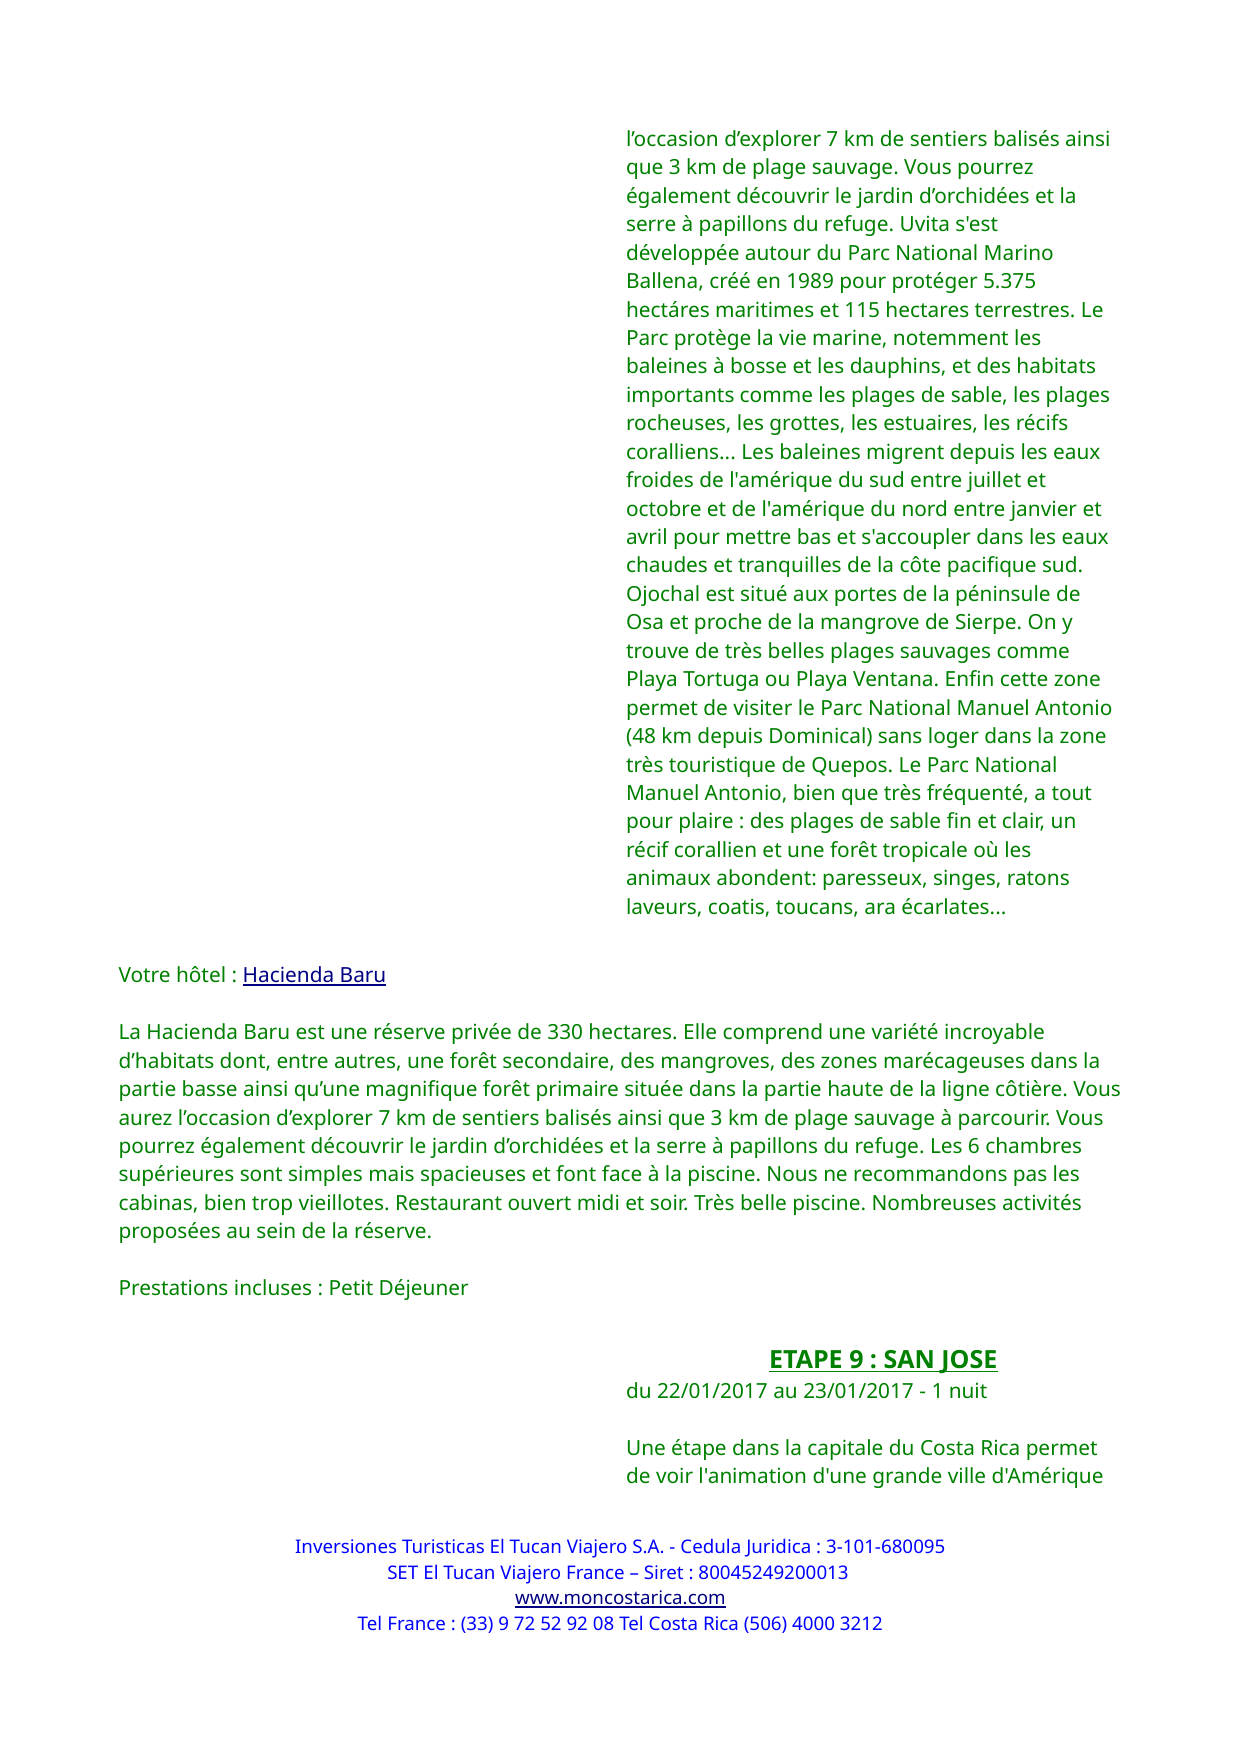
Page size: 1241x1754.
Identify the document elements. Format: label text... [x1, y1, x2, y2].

table_header [118, 1336, 620, 1495]
table_header ETAPE 9 : SAN JOSE du 22/01/2017 au 23/01/2017 - 1 nuit Une étape dans la capitale du Costa Rica permet de voir l'animation d'une grande ville d'Amérique [620, 1336, 1122, 1495]
table_header l’occasion d’explorer 7 km de sentiers balisés ainsi que 3 km de plage sauvage. Vous pourrez également découvrir le jardin d’orchidées et la serre à papillons du refuge. Uvita s'est développée autour du Parc National Marino Ballena, créé en 1989 pour protéger 5.375 hectáres maritimes et 115 hectares terrestres. Le Parc protège la vie marine, notemment les baleines à bosse et les dauphins, et des habitats importants comme les plages de sable, les plages rocheuses, les grottes, les estuaires, les récifs coralliens... Les baleines migrent depuis les eaux froides de l'amérique du sud entre juillet et octobre et de l'amérique du nord entre janvier et avril pour mettre bas et s'accoupler dans les eaux chaudes et tranquilles de la côte pacifique sud. Ojochal est situé aux portes de la péninsule de Osa et proche de la mangrove de Sierpe. On y trouve de très belles plages sauvages comme Playa Tortuga ou Playa Ventana. Enfin cette zone permet de visiter le Parc National Manuel Antonio (48 km depuis Dominical) sans loger dans la zone très touristique de Quepos. Le Parc National Manuel Antonio, bien que très fréquenté, a tout pour plaire : des plages de sable fin et clair, un récif corallien et une forêt tropicale où les animaux abondent: paresseux, singes, ratons laveurs, coatis, toucans, ara écarlates... [620, 118, 1122, 926]
text Votre hôtel : Hacienda Baru [118, 960, 1122, 988]
table_header [118, 118, 620, 926]
text Prestations incluses : Petit Déjeuner [118, 1273, 1122, 1302]
text La Hacienda Baru est une réserve privée de 330 hectares. Elle comprend une variété incroyable d’habitats dont, entre autres, une forêt secondaire, des mangroves, des zones marécageuses dans la partie basse ainsi qu’une magnifique forêt primaire située dans la partie haute de la ligne côtière. Vous aurez l’occasion d’explorer 7 km de sentiers balisés ainsi que 3 km de plage sauvage à parcourir. Vous pourrez également découvrir le jardin d’orchidées et la serre à papillons du refuge. Les 6 chambres supérieures sont simples mais spacieuses et font face à la piscine. Nous ne recommandons pas les cabinas, bien trop vieillotes. Restaurant ouvert midi et soir. Très belle piscine. Nombreuses activités proposées au sein de la réserve. [118, 1017, 1122, 1245]
